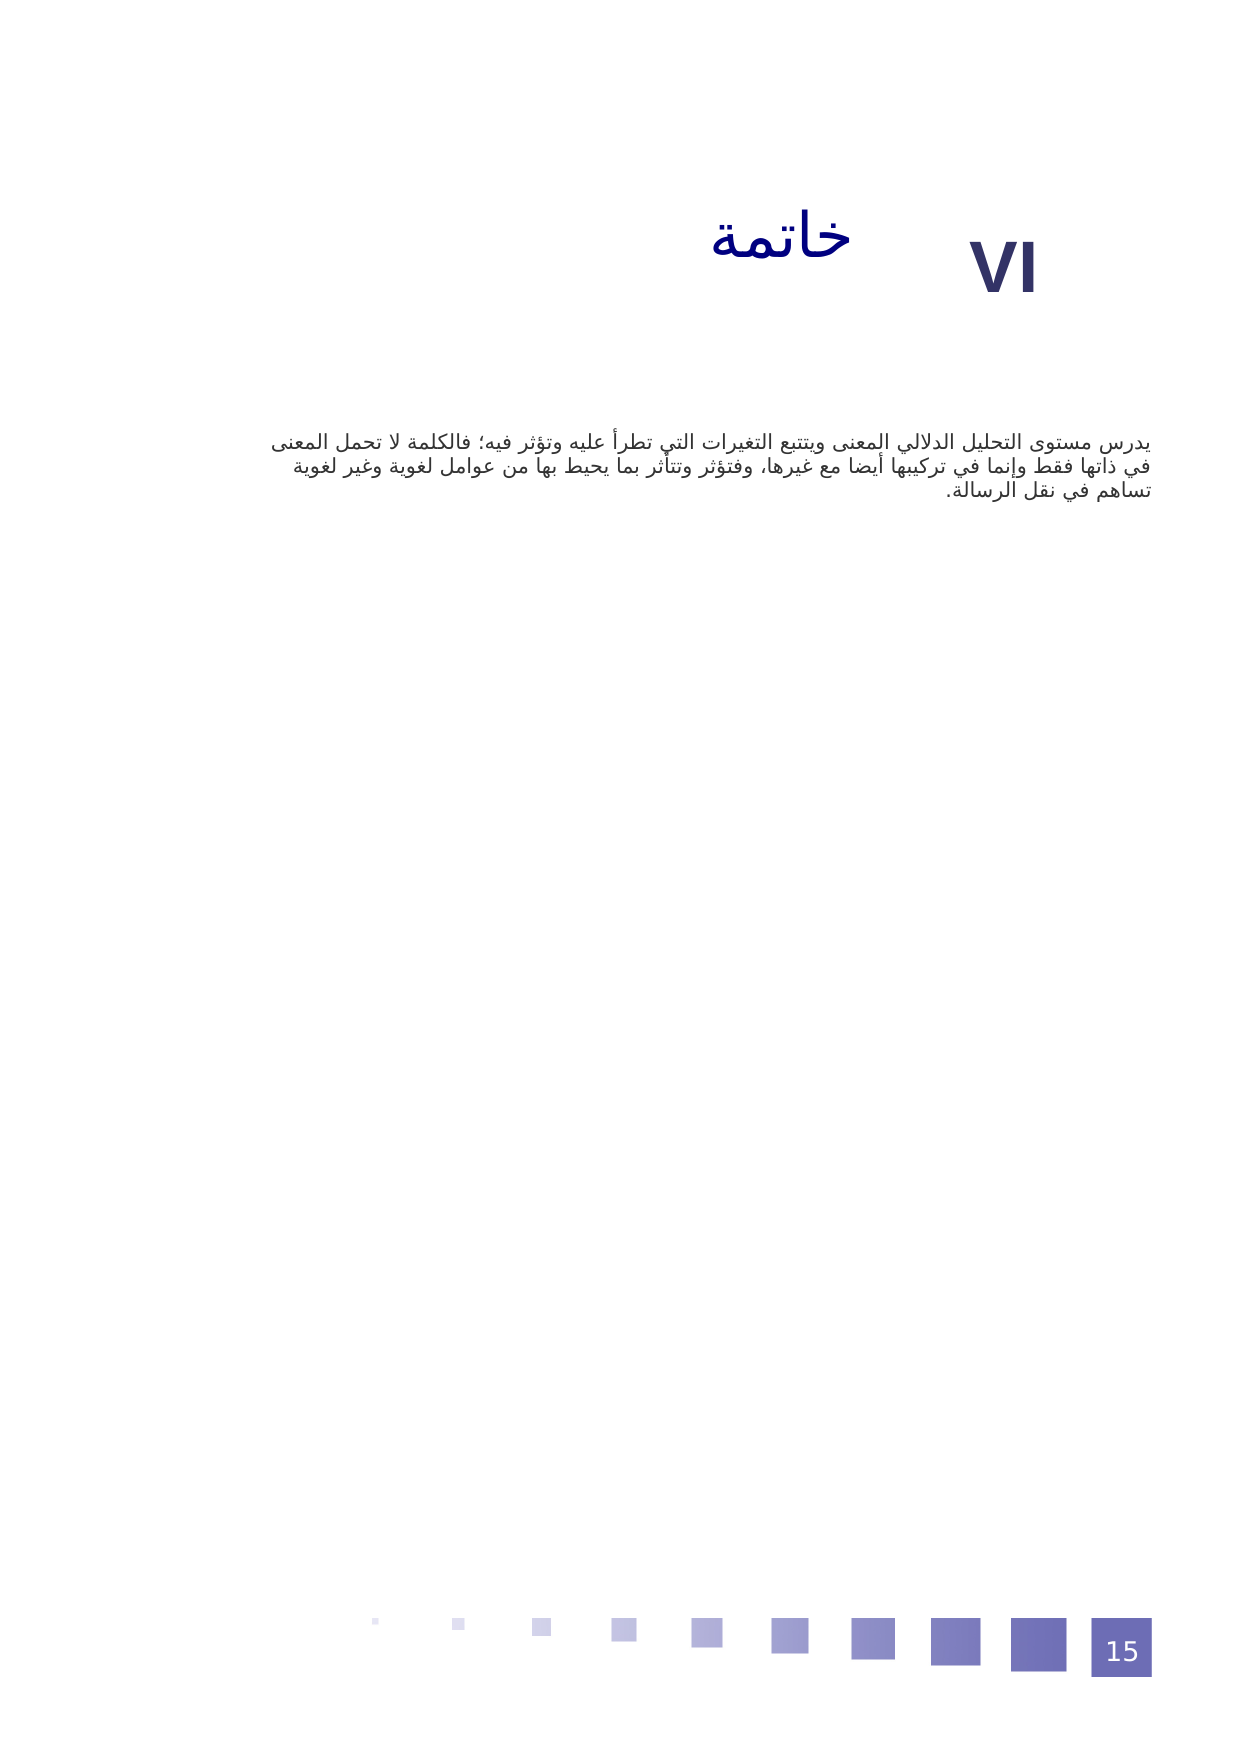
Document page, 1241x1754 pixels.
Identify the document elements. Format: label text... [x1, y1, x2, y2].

title VI-خاتمة [213, 199, 856, 272]
text يدرس مستوى التحليل الدلالي المعنى ويتتبع التغيرات التي تطرأ عليه وتؤثر فيه؛ فالكلمة لا تحمل المعنى في ذاتها فقط وإنما في تركيبها أيضا مع غيرها، وفتؤثر وتتأثر بما يحيط بها من عوامل لغوية وغير لغوية تساهم في نقل الرسالة. [266, 430, 1152, 503]
text VI [903, 227, 1104, 308]
picture [177, 1618, 1152, 1677]
